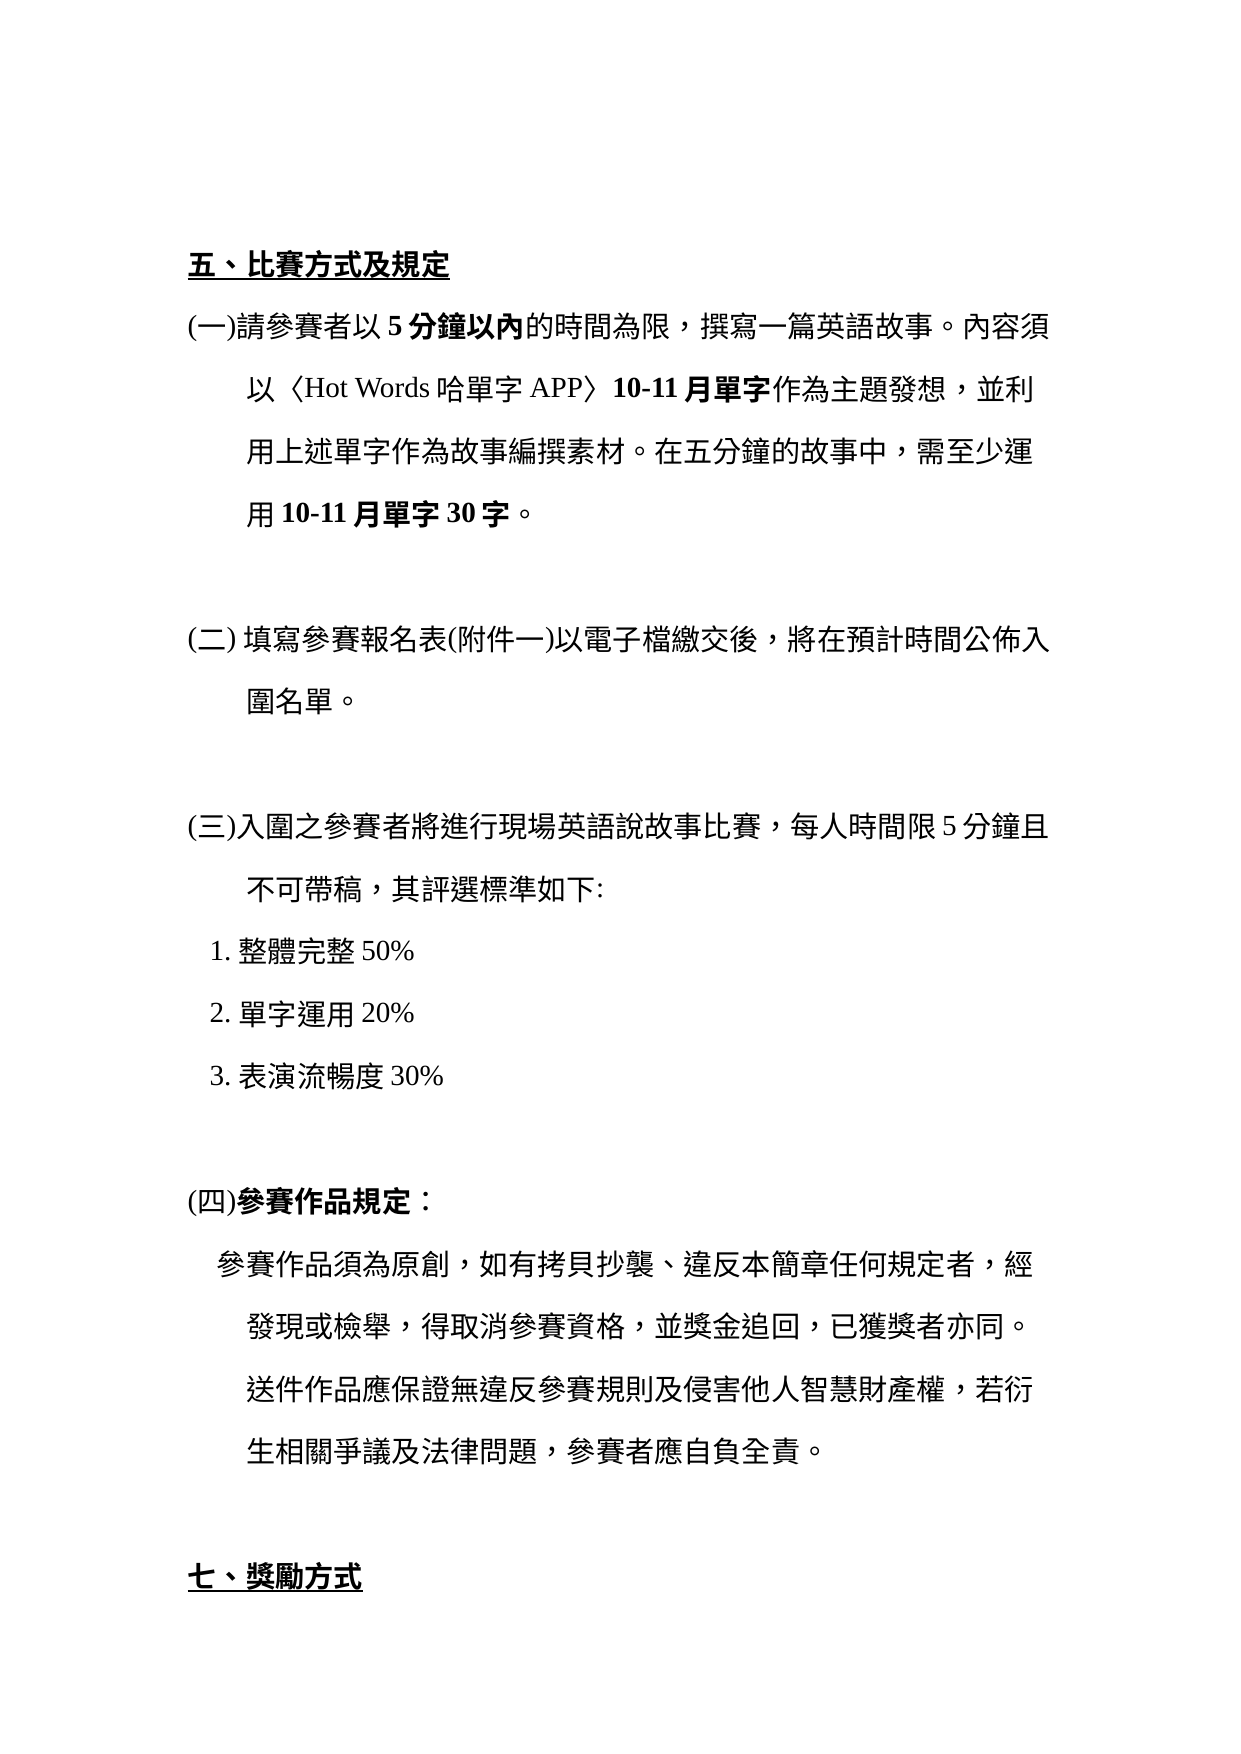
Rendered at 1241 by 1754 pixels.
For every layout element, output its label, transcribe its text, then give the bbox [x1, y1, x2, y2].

text (二) 填寫參賽報名表(附件一)以電子檔繳交後，將在預計時間公佈入圍名單。 [187, 596, 1053, 721]
text 2. 單字運用20% [187, 971, 1053, 1033]
text 五、比賽方式及規定 [187, 221, 1053, 283]
text (四)參賽作品規定： [187, 1158, 1053, 1221]
text 3. 表演流暢度30% [187, 1033, 1053, 1096]
text (一)請參賽者以5分鐘以內的時間為限，撰寫一篇英語故事。內容須以〈Hot Words哈單字APP〉10-11月單字作為主題發想，並利用上述單字作為故事編撰素材。在五分鐘的故事中，需至少運用10-11月單字30字。 [187, 283, 1053, 533]
text 1. 整體完整50% [187, 908, 1053, 971]
text 參賽作品須為原創，如有拷貝抄襲、違反本簡章任何規定者，經發現或檢舉，得取消參賽資格，並獎金追回，已獲獎者亦同。送件作品應保證無違反參賽規則及侵害他人智慧財產權，若衍生相關爭議及法律問題，參賽者應自負全責。 [187, 1221, 1053, 1471]
text 七、獎勵方式 [187, 1533, 1053, 1596]
text (三)入圍之參賽者將進行現場英語說故事比賽，每人時間限5分鐘且不可帶稿，其評選標準如下: [187, 783, 1053, 908]
